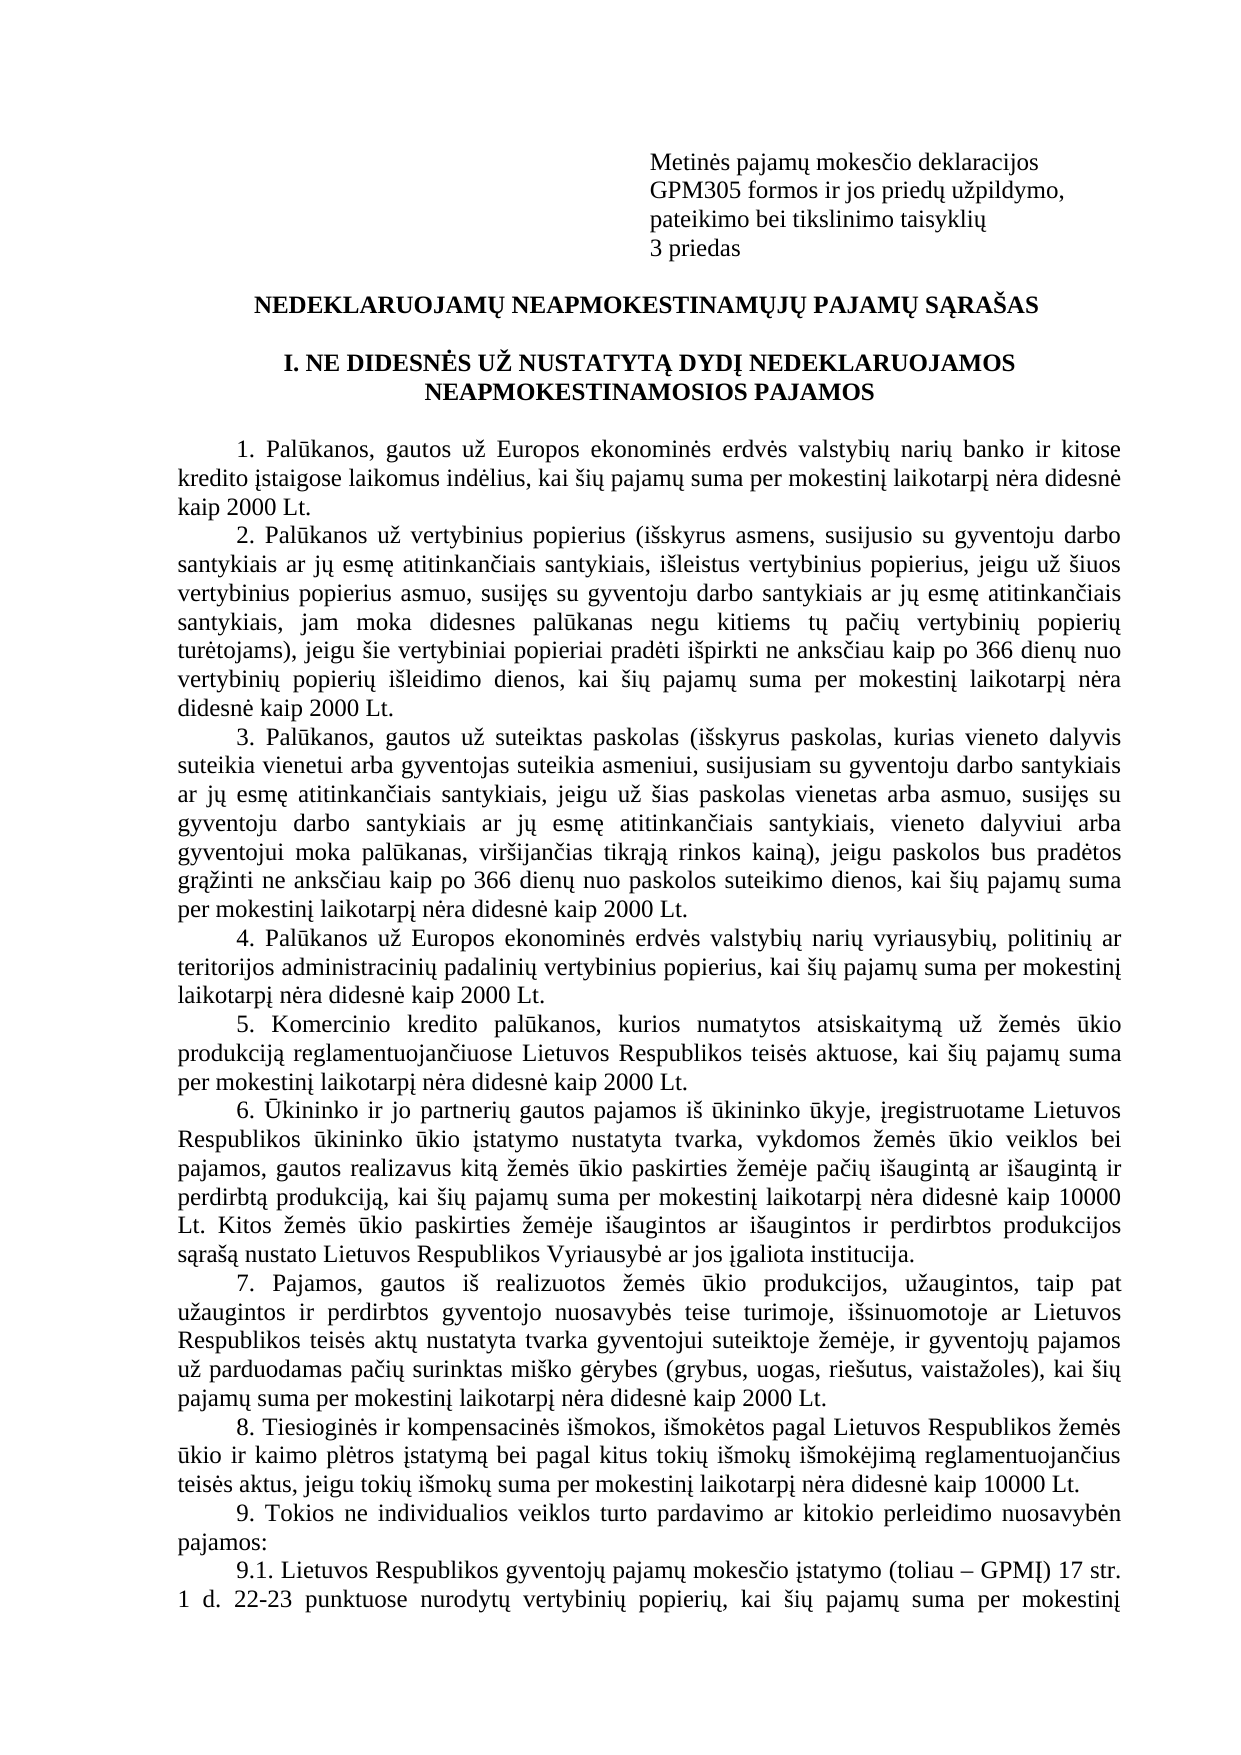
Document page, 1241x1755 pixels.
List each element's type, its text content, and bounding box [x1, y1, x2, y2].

text NEDEKLARUOJAMŲ NEAPMOKESTINAMŲJŲ PAJAMŲ SĄRAŠAS [177, 291, 1122, 319]
text 9. Tokios ne individualios veiklos turto pardavimo ar kitokio perleidimo nuosavybėn pajamos: [177, 1498, 1122, 1556]
text 8. Tiesioginės ir kompensacinės išmokos, išmokėtos pagal Lietuvos Respublikos žemės ūkio ir kaimo plėtros įstatymą bei pagal kitus tokių išmokų išmokėjimą reglamentuojančius teisės aktus, jeigu tokių išmokų suma per mokestinį laikotarpį nėra didesnė kaip 10000 Lt. [177, 1412, 1122, 1498]
text 4. Palūkanos už Europos ekonominės erdvės valstybių narių vyriausybių, politinių ar teritorijos administracinių padalinių vertybinius popierius, kai šių pajamų suma per mokestinį laikotarpį nėra didesnė kaip 2000 Lt. [177, 923, 1122, 1009]
text 5. Komercinio kredito palūkanos, kurios numatytos atsiskaitymą už žemės ūkio produkciją reglamentuojančiuose Lietuvos Respublikos teisės aktuose, kai šių pajamų suma per mokestinį laikotarpį nėra didesnė kaip 2000 Lt. [177, 1009, 1122, 1096]
text 3. Palūkanos, gautos už suteiktas paskolas (išskyrus paskolas, kurias vieneto dalyvis suteikia vienetui arba gyventojas suteikia asmeniui, susijusiam su gyventoju darbo santykiais ar jų esmę atitinkančiais santykiais, jeigu už šias paskolas vienetas arba asmuo, susijęs su gyventoju darbo santykiais ar jų esmę atitinkančiais santykiais, vieneto dalyviui arba gyventojui moka palūkanas, viršijančias tikrąją rinkos kainą), jeigu paskolos bus pradėtos grąžinti ne anksčiau kaip po 366 dienų nuo paskolos suteikimo dienos, kai šių pajamų suma per mokestinį laikotarpį nėra didesnė kaip 2000 Lt. [177, 722, 1122, 923]
text 1. Palūkanos, gautos už Europos ekonominės erdvės valstybių narių banko ir kitose kredito įstaigose laikomus indėlius, kai šių pajamų suma per mokestinį laikotarpį nėra didesnė kaip 2000 Lt. [177, 434, 1122, 521]
text Metinės pajamų mokesčio deklaracijos GPM305 formos ir jos priedų užpildymo, pateikimo bei tikslinimo taisyklių [649, 147, 1122, 233]
text 6. Ūkininko ir jo partnerių gautos pajamos iš ūkininko ūkyje, įregistruotame Lietuvos Respublikos ūkininko ūkio įstatymo nustatyta tvarka, vykdomos žemės ūkio veiklos bei pajamos, gautos realizavus kitą žemės ūkio paskirties žemėje pačių išaugintą ar išaugintą ir perdirbtą produkciją, kai šių pajamų suma per mokestinį laikotarpį nėra didesnė kaip 10000 Lt. Kitos žemės ūkio paskirties žemėje išaugintos ar išaugintos ir perdirbtos produkcijos sąrašą nustato Lietuvos Respublikos Vyriausybė ar jos įgaliota institucija. [177, 1096, 1122, 1268]
text 9.1. Lietuvos Respublikos gyventojų pajamų mokesčio įstatymo (toliau – GPMĮ) 17 str. 1 d. 22-23 punktuose nurodytų vertybinių popierių, kai šių pajamų suma per mokestinį [177, 1556, 1122, 1613]
text 7. Pajamos, gautos iš realizuotos žemės ūkio produkcijos, užaugintos, taip pat užaugintos ir perdirbtos gyventojo nuosavybės teise turimoje, išsinuomotoje ar Lietuvos Respublikos teisės aktų nustatyta tvarka gyventojui suteiktoje žemėje, ir gyventojų pajamos už parduodamas pačių surinktas miško gėrybes (grybus, uogas, riešutus, vaistažoles), kai šių pajamų suma per mokestinį laikotarpį nėra didesnė kaip 2000 Lt. [177, 1268, 1122, 1412]
text I. NE DIDESNĖS UŽ NUSTATYTĄ DYDĮ NEDEKLARUOJAMOS NEAPMOKESTINAMOSIOS PAJAMOS [177, 348, 1122, 406]
text 3 priedas [649, 233, 1122, 262]
text 2. Palūkanos už vertybinius popierius (išskyrus asmens, susijusio su gyventoju darbo santykiais ar jų esmę atitinkančiais santykiais, išleistus vertybinius popierius, jeigu už šiuos vertybinius popierius asmuo, susijęs su gyventoju darbo santykiais ar jų esmę atitinkančiais santykiais, jam moka didesnes palūkanas negu kitiems tų pačių vertybinių popierių turėtojams), jeigu šie vertybiniai popieriai pradėti išpirkti ne anksčiau kaip po 366 dienų nuo vertybinių popierių išleidimo dienos, kai šių pajamų suma per mokestinį laikotarpį nėra didesnė kaip 2000 Lt. [177, 521, 1122, 722]
